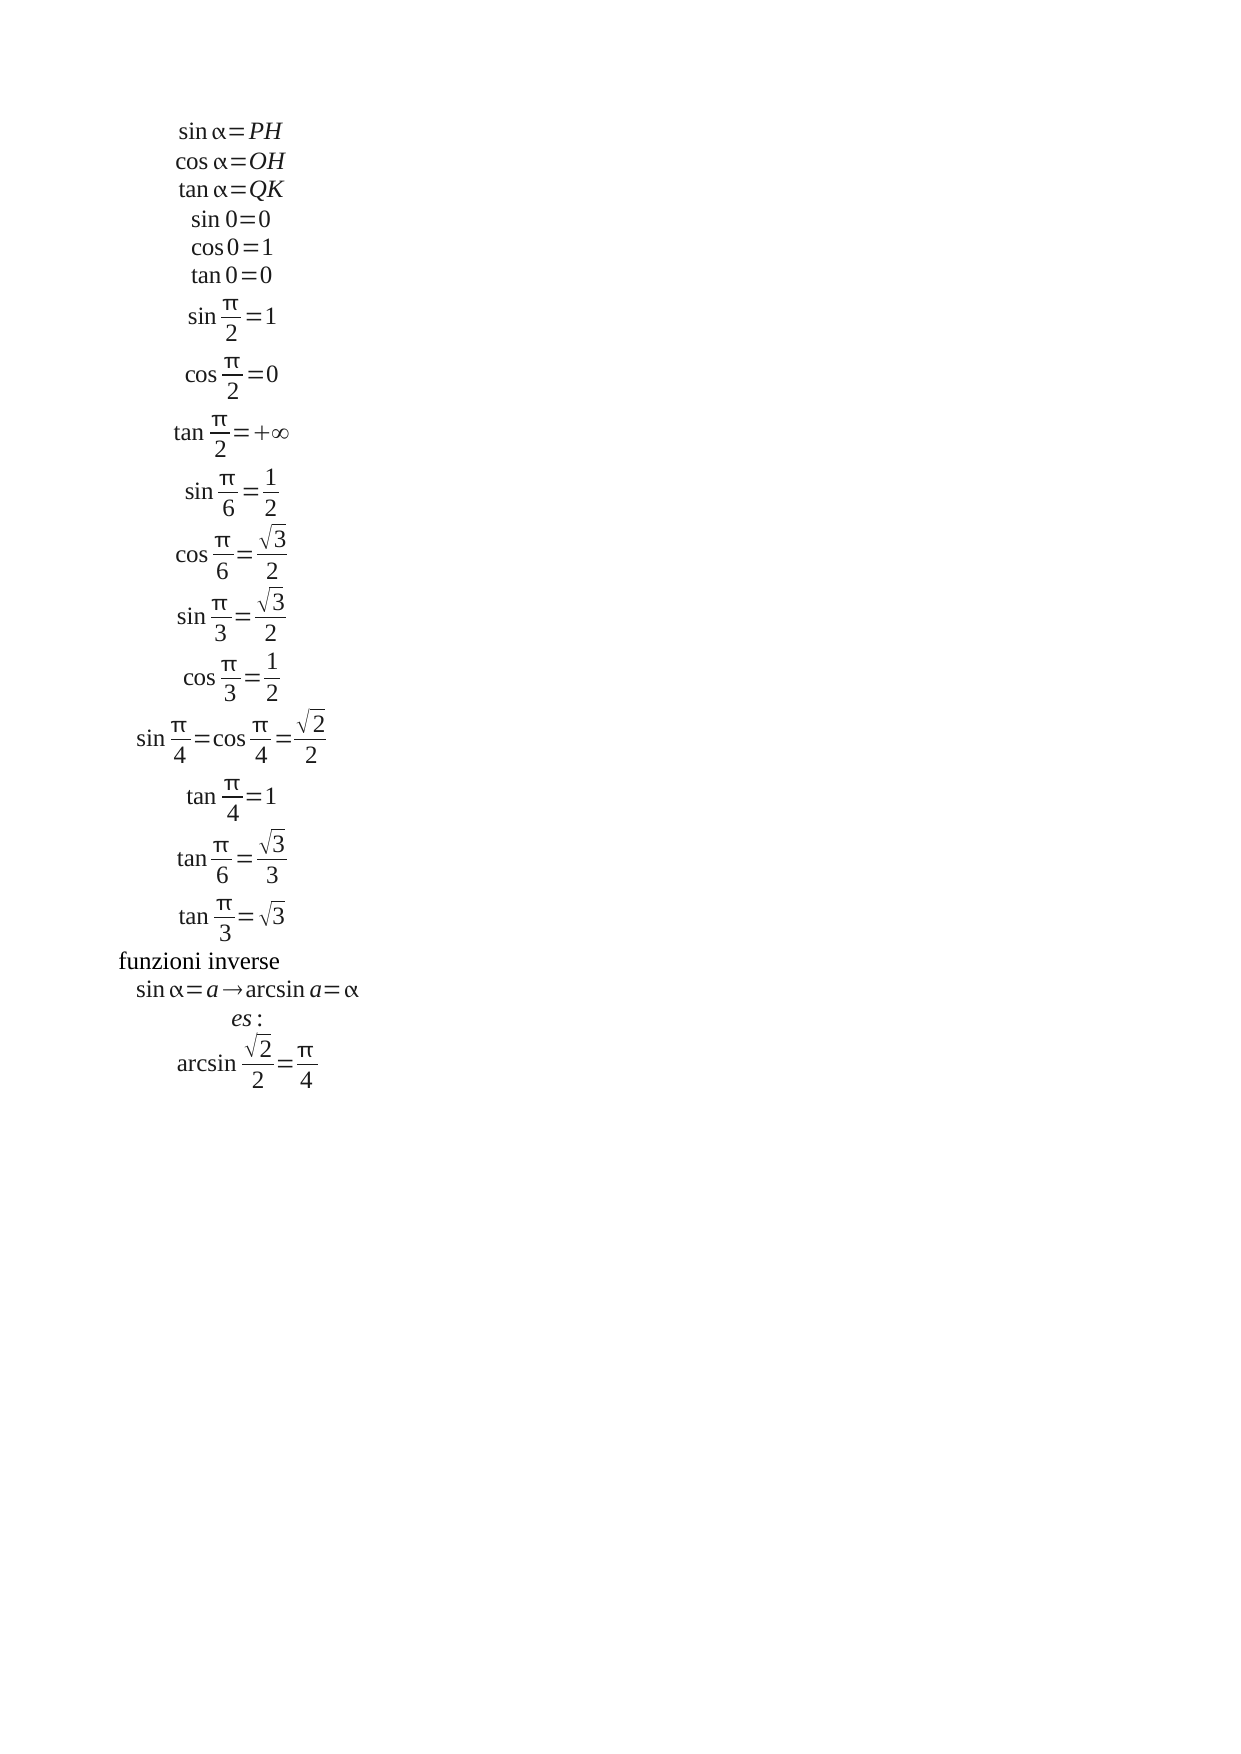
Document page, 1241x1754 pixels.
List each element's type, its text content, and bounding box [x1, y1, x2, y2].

text funzioni inverse [118, 946, 1122, 975]
